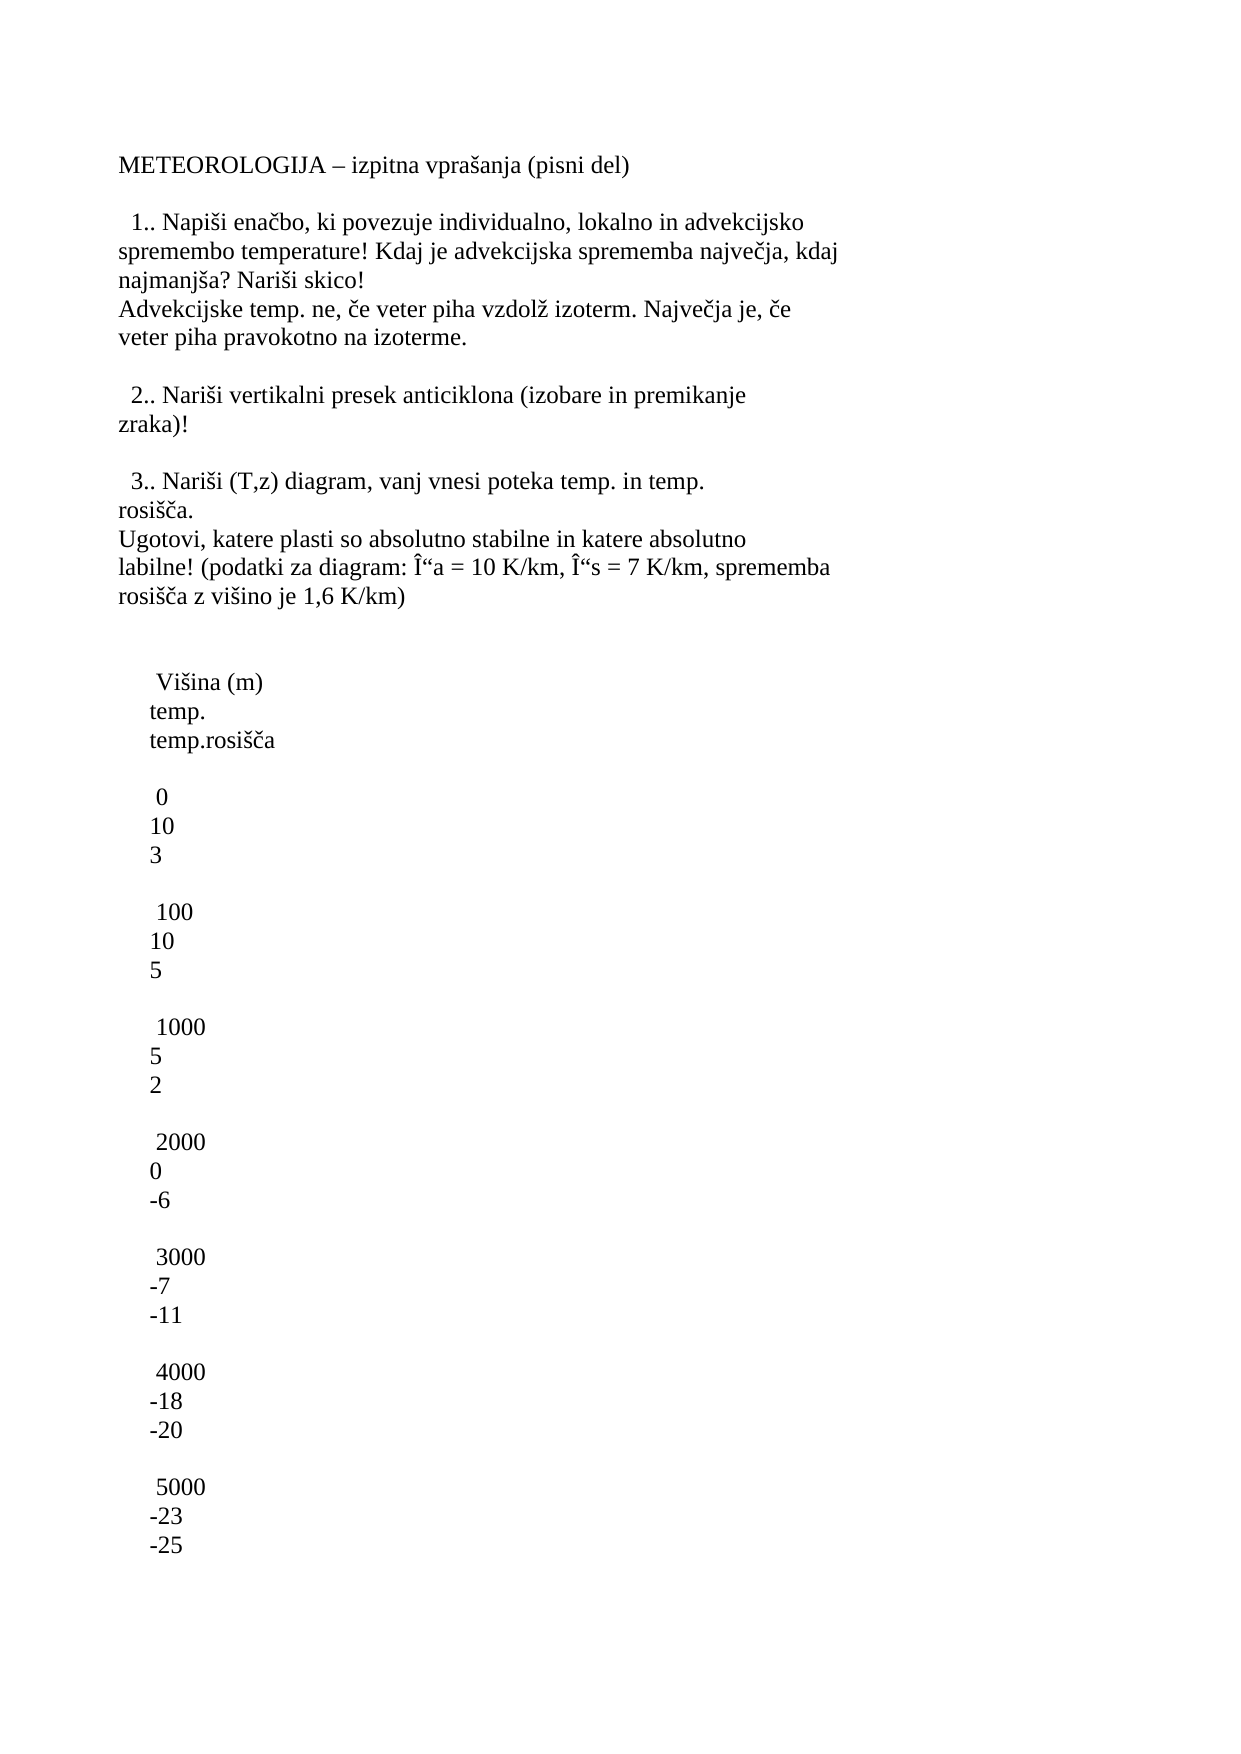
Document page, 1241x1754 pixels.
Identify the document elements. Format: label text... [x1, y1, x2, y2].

text METEOROLOGIJA – izpitna vprašanja (pisni del) 1.. Napiši enačbo, ki povezuje individualno, lokalno in advekcijsko spremembo temperature! Kdaj je advekcijska sprememba največja, kdaj najmanjša? Nariši skico! Advekcijske temp. ne, če veter piha vzdolž izoterm. Največja je, če veter piha pravokotno na izoterme. 2.. Nariši vertikalni presek anticiklona (izobare in premikanje zraka)! 3.. Nariši (T,z) diagram, vanj vnesi poteka temp. in temp. rosišča. Ugotovi, katere plasti so absolutno stabilne in katere absolutno labilne! (podatki za diagram: Î“a = 10 K/km, Î“s = 7 K/km, sprememba rosišča z višino je 1,6 K/km) Višina (m) temp. temp.rosišča 0 10 3 100 10 5 1000 5 2 2000 0 -6 3000 -7 -11 4000 -18 -20 5000 -23 -25 [118, 150, 1122, 1587]
